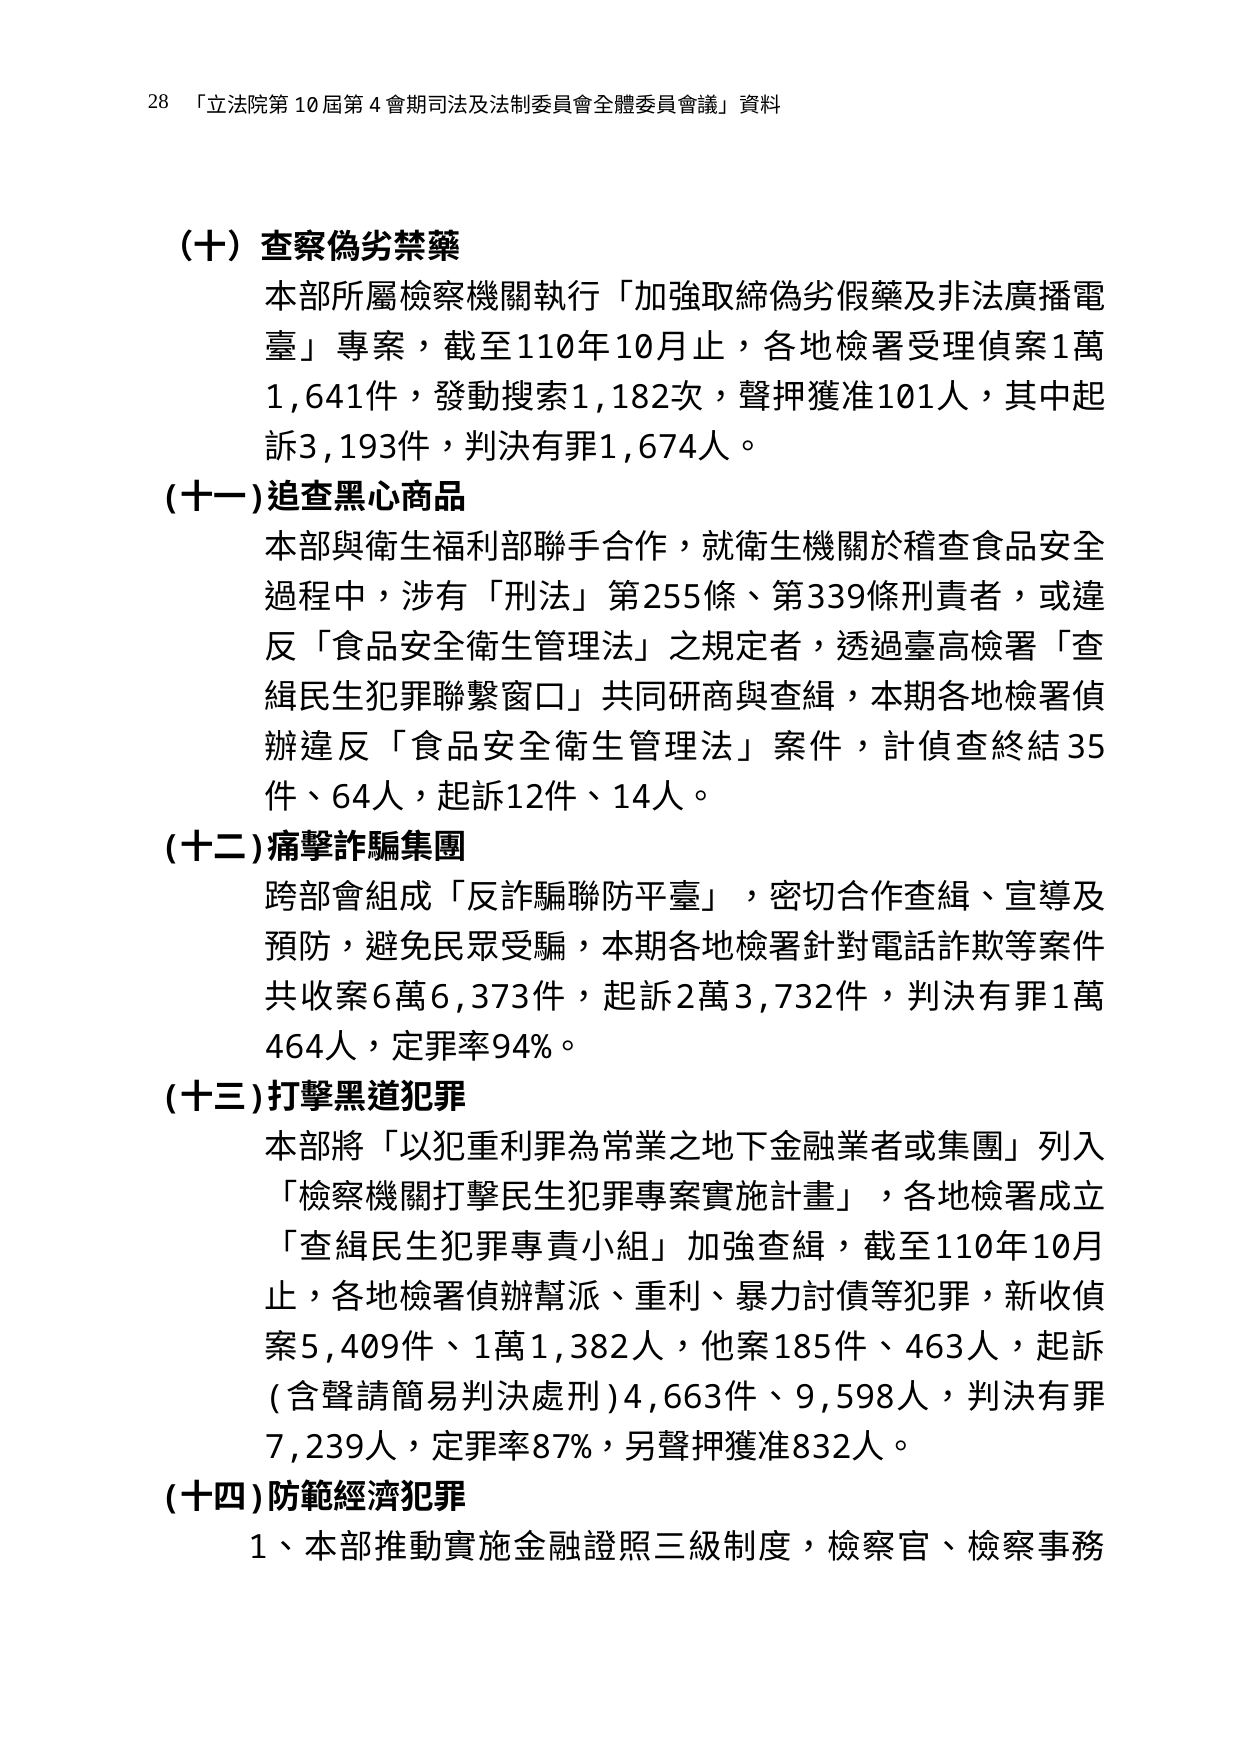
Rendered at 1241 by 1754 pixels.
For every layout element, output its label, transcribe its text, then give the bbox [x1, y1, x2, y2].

text （十）查察偽劣禁藥 [160, 219, 1106, 269]
text 1、本部推動實施金融證照三級制度，檢察官、檢察事務 [248, 1519, 1106, 1569]
text (十二)痛擊詐騙集團 [160, 819, 1106, 869]
text (十四)防範經濟犯罪 [160, 1469, 1106, 1519]
text 跨部會組成「反詐騙聯防平臺」，密切合作查緝、宣導及預防，避免民眾受騙，本期各地檢署針對電話詐欺等案件共收案6萬6,373件，起訴2萬3,732件，判決有罪1萬464人，定罪率94%。 [264, 869, 1106, 1069]
text 本部所屬檢察機關執行「加強取締偽劣假藥及非法廣播電臺」專案，截至110年10月止，各地檢署受理偵案1萬1,641件，發動搜索1,182次，聲押獲准101人，其中起訴3,193件，判決有罪1,674人。 [264, 269, 1106, 469]
text (十一)追查黑心商品 [160, 469, 1106, 519]
text 本部與衛生福利部聯手合作，就衛生機關於稽查食品安全過程中，涉有「刑法」第255條、第339條刑責者，或違反「食品安全衛生管理法」之規定者，透過臺高檢署「查緝民生犯罪聯繫窗口」共同研商與查緝，本期各地檢署偵辦違反「食品安全衛生管理法」案件，計偵查終結35件、64人，起訴12件、14人。 [264, 519, 1106, 819]
text (十三)打擊黑道犯罪 [160, 1069, 1106, 1119]
text 本部將「以犯重利罪為常業之地下金融業者或集團」列入「檢察機關打擊民生犯罪專案實施計畫」，各地檢署成立「查緝民生犯罪專責小組」加強查緝，截至110年10月止，各地檢署偵辦幫派、重利、暴力討債等犯罪，新收偵案5,409件、1萬1,382人，他案185件、463人，起訴(含聲請簡易判決處刑)4,663件、9,598人，判決有罪7,239人，定罪率87%，另聲押獲准832人。 [264, 1119, 1106, 1469]
